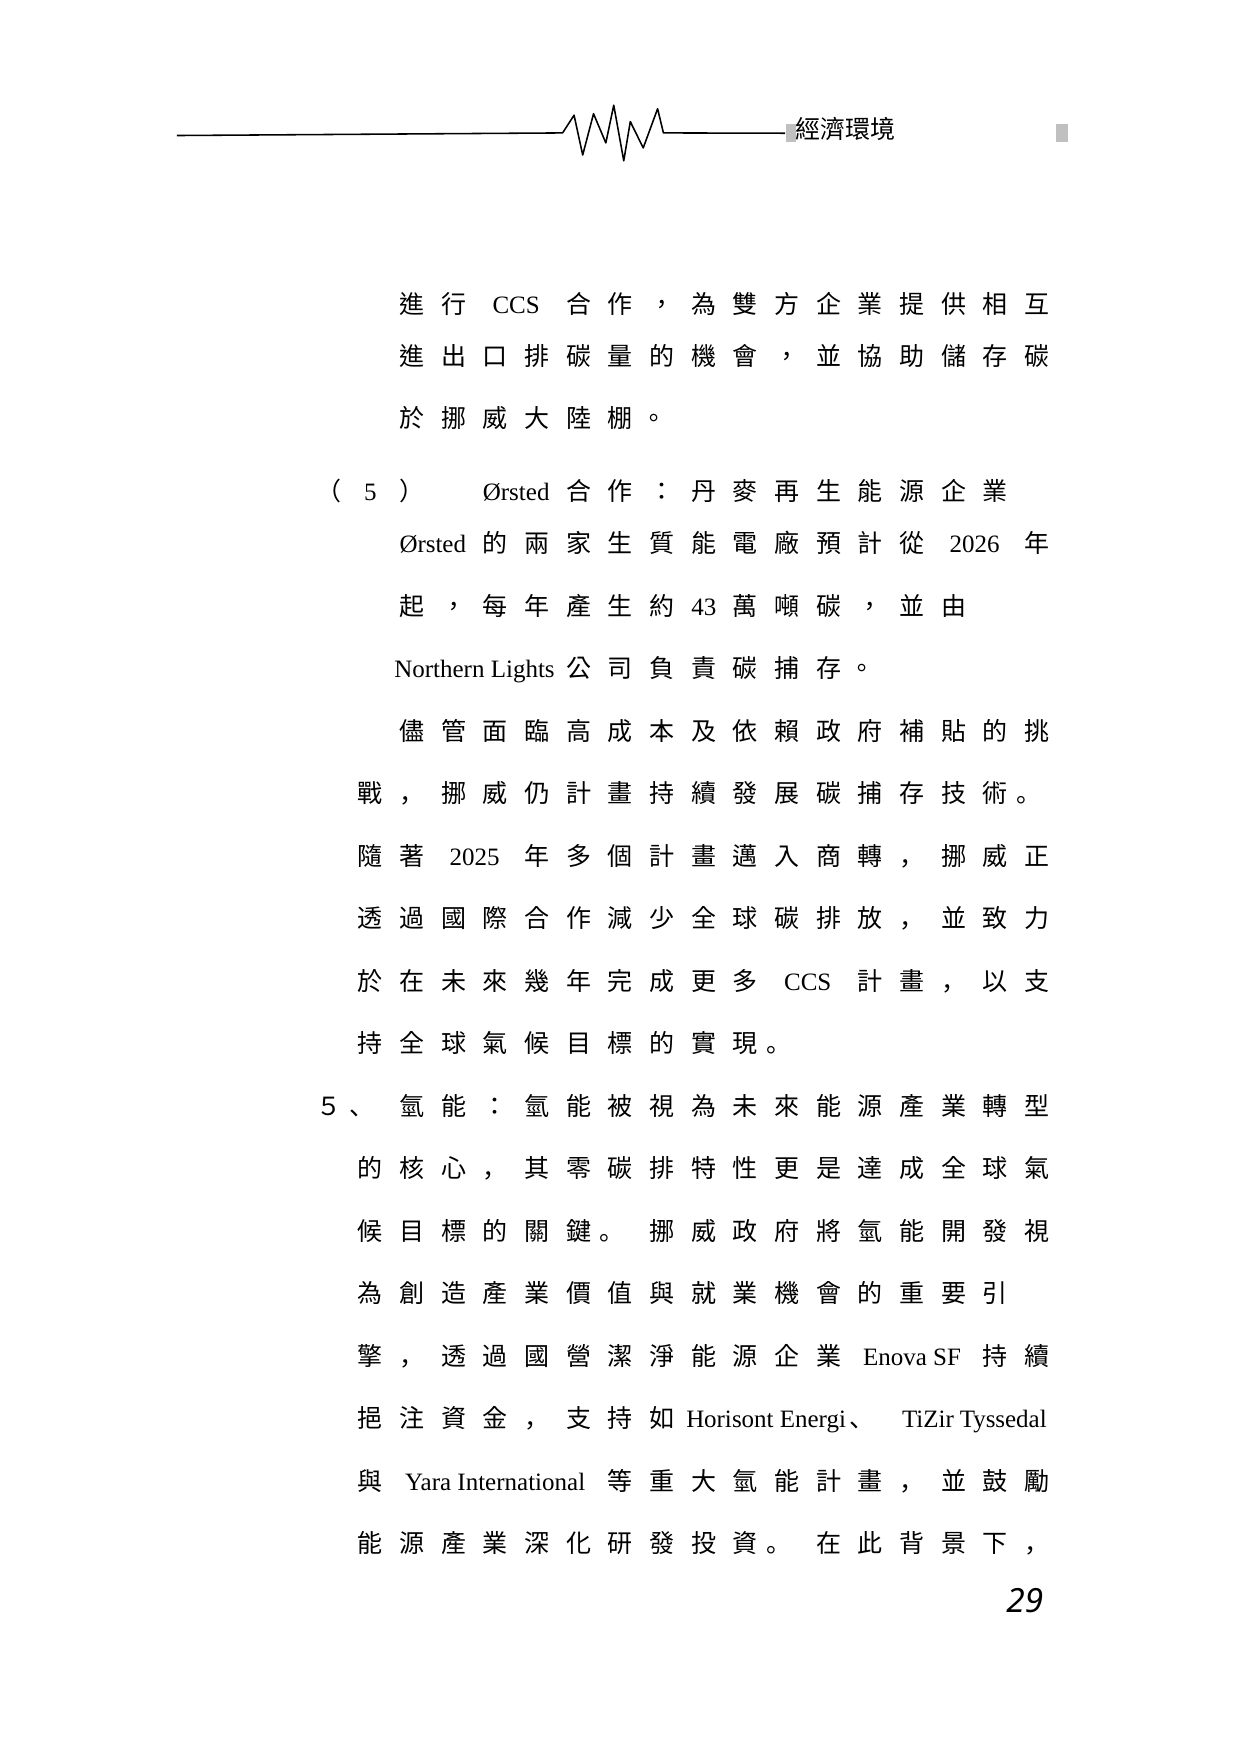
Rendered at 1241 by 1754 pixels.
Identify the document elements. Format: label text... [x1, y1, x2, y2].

text 儘管面臨高成本及依賴政府補貼的挑戰，挪威仍計畫持續發展碳捕存技術。隨著2025年多個計畫邁入商轉，挪威正透過國際合作減少全球碳排放，並致力於在未來幾年完成更多CCS計畫，以支持全球氣候目標的實現。 [330, 688, 1058, 1063]
text ５、氫能：氫能被視為未來能源產業轉型的核心，其零碳排特性更是達成全球氣候目標的關鍵。挪威政府將氫能開發視為創造產業價值與就業機會的重要引擎，透過國營潔淨能源企業Enova SF持續挹注資金，支持如Horisont Energi、TiZir Tyssedal與Yara International等重大氫能計畫，並鼓勵能源產業深化研發投資。在此背景下， [281, 1063, 1058, 1563]
text 進行CCS合作，為雙方企業提供相互進出口排碳量的機會，並協助儲存碳於挪威大陸棚。 [306, 250, 1058, 438]
text （5） Ørsted合作：丹麥再生能源企業Ørsted的兩家生質能電廠預計從2026年起，每年產生約43萬噸碳，並由Northern Lights公司負責碳捕存。 [306, 438, 1058, 688]
